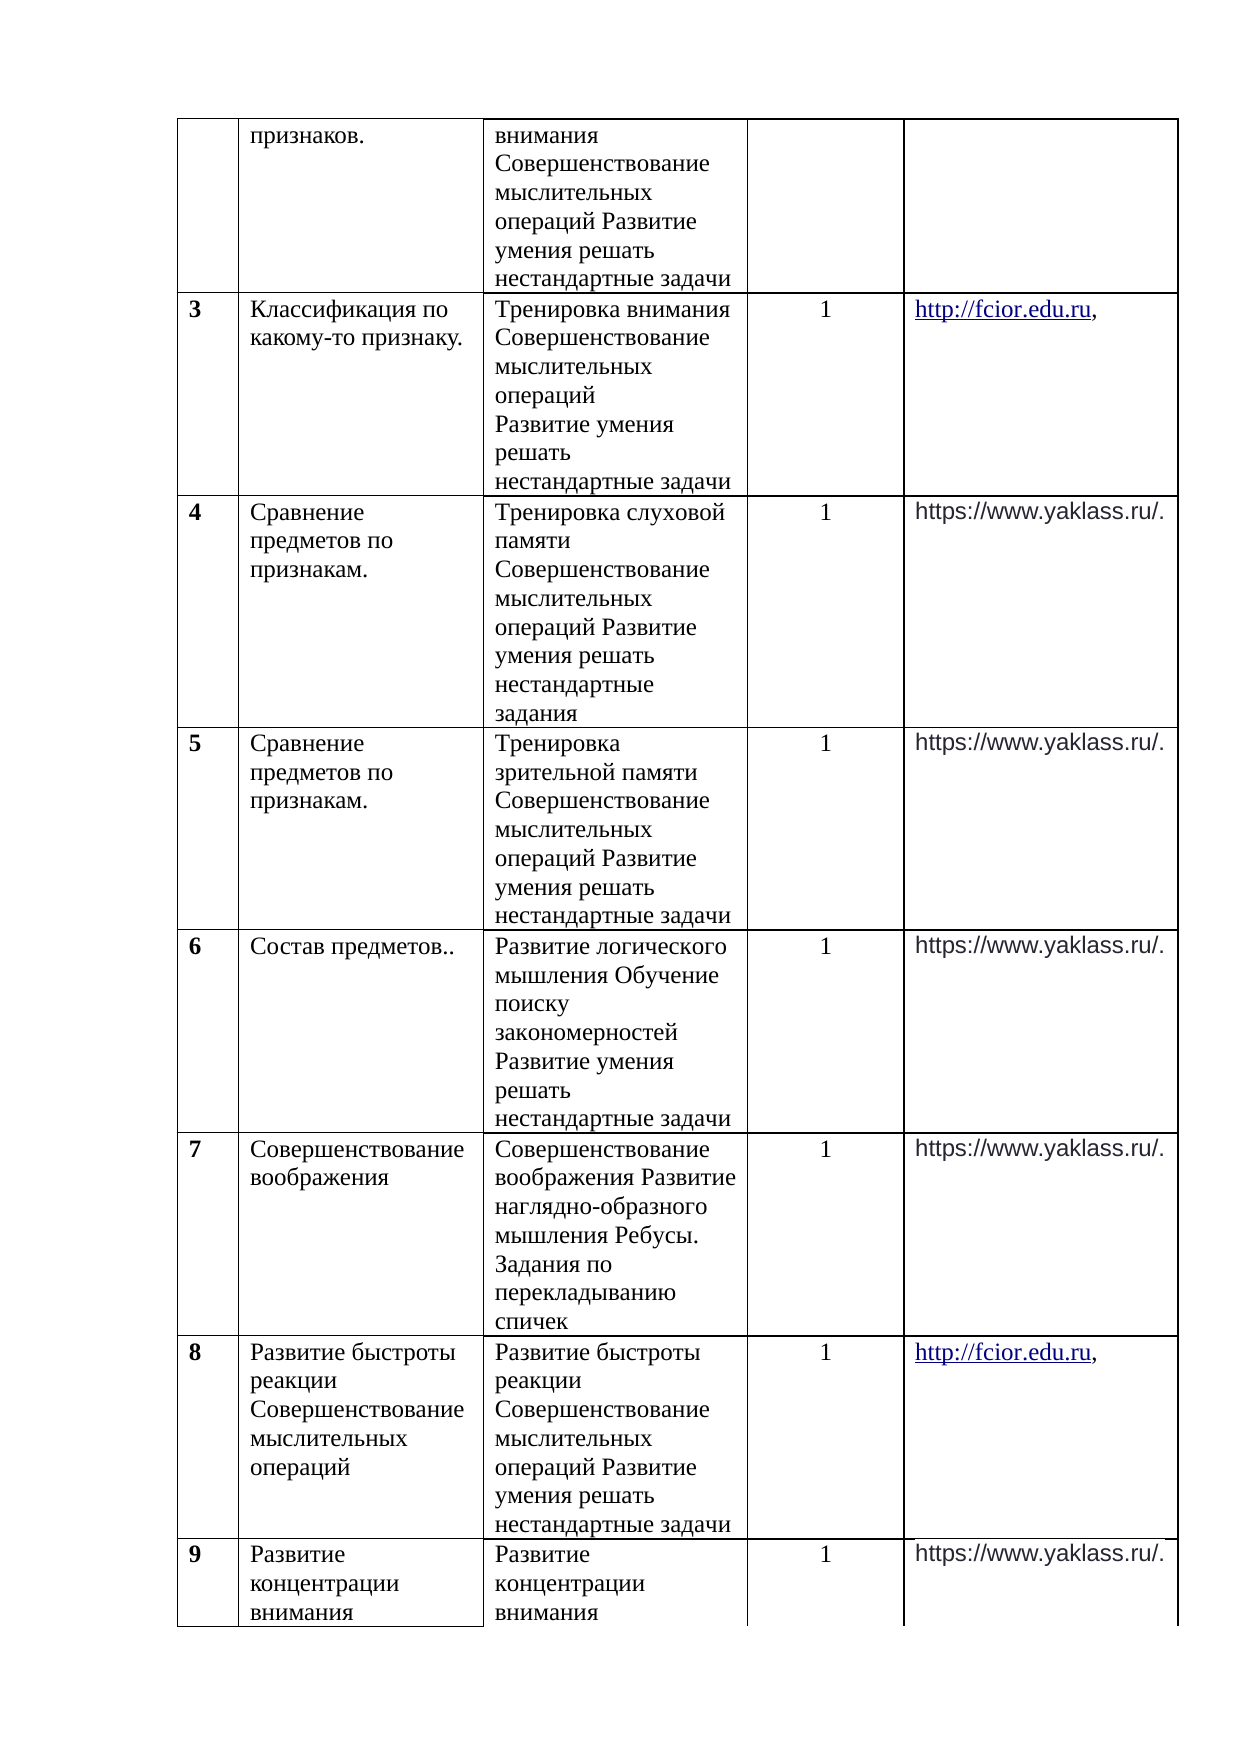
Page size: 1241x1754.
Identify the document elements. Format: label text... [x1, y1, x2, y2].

table_cell http://fcior.edu.ru, [905, 1337, 1177, 1538]
table_cell 1 [748, 1337, 903, 1538]
table_cell Совершенствование воображения [239, 1133, 483, 1335]
table_cell признаков. [239, 119, 483, 292]
table_cell 1 [748, 931, 903, 1132]
table_cell 4 [178, 496, 238, 727]
table_cell https://www.yaklass.ru/. [905, 497, 1177, 727]
table_cell 7 [178, 1133, 238, 1335]
table_cell https://www.yaklass.ru/. [905, 728, 1177, 929]
table_cell 5 [178, 728, 238, 929]
table_cell Классификация по какому-то признаку. [239, 293, 483, 495]
table_cell Сравнение предметов по признакам. [239, 728, 483, 929]
table_cell Развитие быстроты реакции Совершенствование мыслительных операций Развитие умения решать нестандартные задачи [484, 1337, 747, 1538]
table_cell Состав предметов.. [239, 930, 483, 1132]
table_cell 8 [178, 1336, 238, 1538]
table_cell 3 [178, 293, 238, 495]
table_cell 9 [178, 1539, 238, 1626]
table_cell Тренировка слуховой памяти Совершенствование мыслительных операций Развитие умения решать нестандартные задания [484, 497, 747, 727]
table_cell 1 [748, 728, 903, 929]
table_cell Тренировка внимания Совершенствование мыслительных операций Развитие умения решать нестандартные задачи [484, 294, 747, 495]
table_cell [748, 120, 903, 292]
table_cell 1 [748, 497, 903, 727]
table_cell Развитие концентрации внимания [239, 1539, 483, 1626]
table_cell https://www.yaklass.ru/. [905, 1540, 1177, 1626]
table_cell внимания Совершенствование мыслительных операций Развитие умения решать нестандартные задачи [484, 120, 747, 292]
table_cell 1 [748, 1540, 903, 1626]
table_cell Развитие логического мышления Обучение поиску закономерностей Развитие умения решать нестандартные задачи [484, 931, 747, 1132]
table_cell http://fcior.edu.ru, [905, 294, 1177, 495]
table_cell Совершенствование воображения Развитие наглядно-образного мышления Ребусы. Задания по перекладыванию спичек [484, 1134, 747, 1335]
table_cell 6 [178, 930, 238, 1132]
table_cell [178, 119, 238, 292]
table_cell 1 [748, 294, 903, 495]
table_cell 1 [748, 1134, 903, 1335]
table_cell Сравнение предметов по признакам. [239, 496, 483, 727]
table_cell [905, 120, 1177, 292]
table_cell https://www.yaklass.ru/. [905, 1134, 1177, 1335]
table_cell Тренировка зрительной памяти Совершенствование мыслительных операций Развитие умения решать нестандартные задачи [484, 728, 747, 929]
table_cell Развитие быстроты реакции Совершенствование мыслительных операций [239, 1336, 483, 1538]
table_cell https://www.yaklass.ru/. [905, 931, 1177, 1132]
table_cell Развитие концентрации внимания [484, 1540, 747, 1626]
